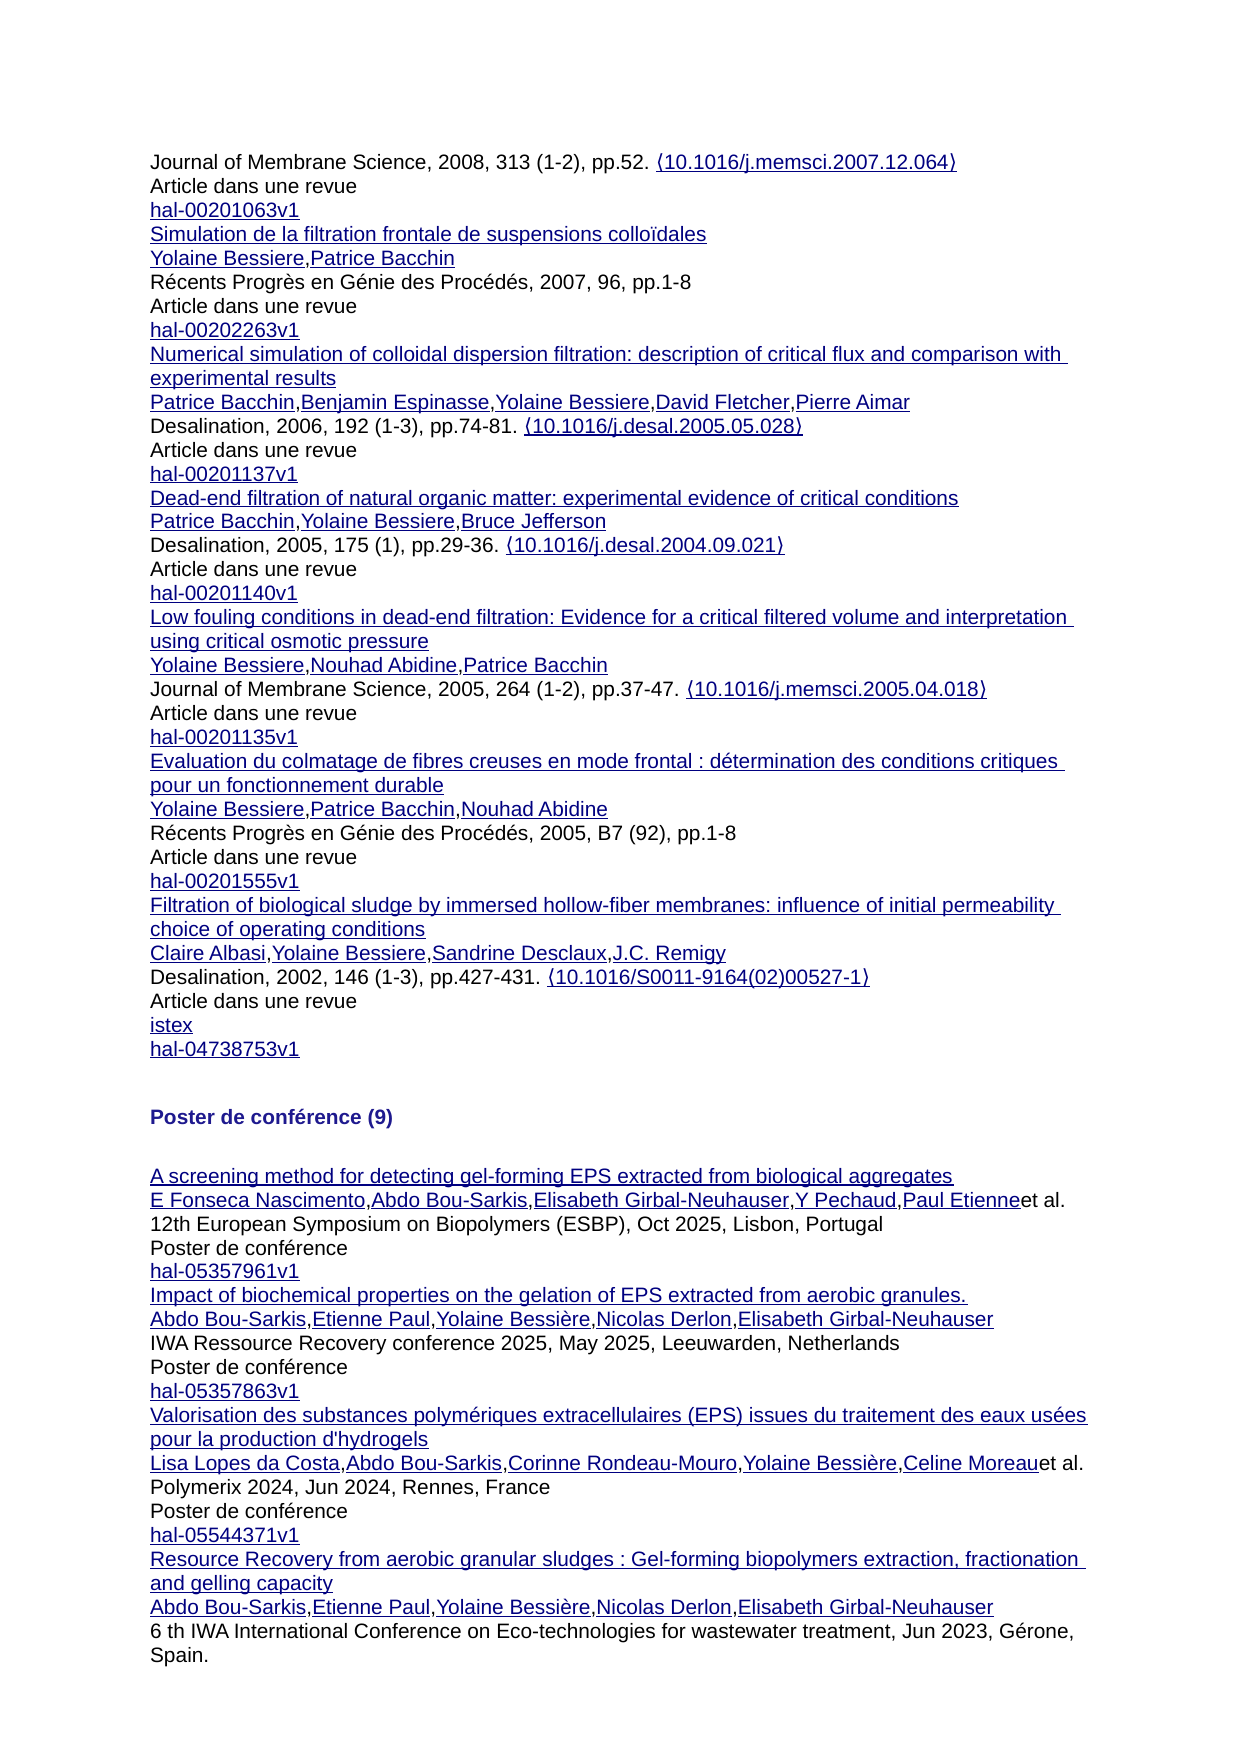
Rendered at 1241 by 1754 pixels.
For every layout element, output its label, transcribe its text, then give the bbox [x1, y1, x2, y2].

table_cell Evaluation du colmatage de fibres creuses en mode frontal : détermination des conditions critiques pour un fonctionnement durable Yolaine Bessiere,Patrice Bacchin,Nouhad Abidine Récents Progrès en Génie des Procédés, 2005, B7 (92), pp.1-8 Article dans une revue hal-00201555v1 [150, 749, 1090, 893]
table_header A screening method for detecting gel-forming EPS extracted from biological aggregates E Fonseca Nascimento,Abdo Bou-Sarkis,Elisabeth Girbal-Neuhauser,Y Pechaud,Paul Etienneet al. 12th European Symposium on Biopolymers (ESBP), Oct 2025, Lisbon, Portugal Poster de conférence hal-05357961v1 [150, 1164, 1090, 1283]
table_cell Resource Recovery from aerobic granular sludges : Gel-forming biopolymers extraction, fractionation and gelling capacity Abdo Bou-Sarkis,Etienne Paul,Yolaine Bessière,Nicolas Derlon,Elisabeth Girbal-Neuhauser 6 th IWA International Conference on Eco-technologies for wastewater treatment, Jun 2023, Gérone, Spain. [150, 1547, 1090, 1667]
table_cell Valorisation des substances polymériques extracellulaires (EPS) issues du traitement des eaux usées pour la production d'hydrogels Lisa Lopes da Costa,Abdo Bou-Sarkis,Corinne Rondeau-Mouro,Yolaine Bessière,Celine Moreauet al. Polymerix 2024, Jun 2024, Rennes, France Poster de conférence hal-05544371v1 [150, 1403, 1090, 1547]
table_cell Numerical simulation of colloidal dispersion filtration: description of critical flux and comparison with experimental results Patrice Bacchin,Benjamin Espinasse,Yolaine Bessiere,David Fletcher,Pierre Aimar Desalination, 2006, 192 (1-3), pp.74-81. ⟨10.1016/j.desal.2005.05.028⟩ Article dans une revue hal-00201137v1 [150, 342, 1090, 485]
table_cell Journal of Membrane Science, 2008, 313 (1-2), pp.52. ⟨10.1016/j.memsci.2007.12.064⟩ Article dans une revue hal-00201063v1 [150, 150, 1090, 222]
table_cell Filtration of biological sludge by immersed hollow-fiber membranes: influence of initial permeability choice of operating conditions Claire Albasi,Yolaine Bessiere,Sandrine Desclaux,J.C. Remigy Desalination, 2002, 146 (1-3), pp.427-431. ⟨10.1016/S0011-9164(02)00527-1⟩ Article dans une revue istex hal-04738753v1 [150, 893, 1090, 1060]
subtitle Poster de conférence (9) [150, 1105, 1090, 1129]
table_cell Impact of biochemical properties on the gelation of EPS extracted from aerobic granules. Abdo Bou-Sarkis,Etienne Paul,Yolaine Bessière,Nicolas Derlon,Elisabeth Girbal-Neuhauser IWA Ressource Recovery conference 2025, May 2025, Leeuwarden, Netherlands Poster de conférence hal-05357863v1 [150, 1283, 1090, 1403]
table_cell Simulation de la filtration frontale de suspensions colloïdales Yolaine Bessiere,Patrice Bacchin Récents Progrès en Génie des Procédés, 2007, 96, pp.1-8 Article dans une revue hal-00202263v1 [150, 222, 1090, 342]
table_cell Dead-end filtration of natural organic matter: experimental evidence of critical conditions Patrice Bacchin,Yolaine Bessiere,Bruce Jefferson Desalination, 2005, 175 (1), pp.29-36. ⟨10.1016/j.desal.2004.09.021⟩ Article dans une revue hal-00201140v1 [150, 485, 1090, 605]
table_cell Low fouling conditions in dead-end filtration: Evidence for a critical filtered volume and interpretation using critical osmotic pressure Yolaine Bessiere,Nouhad Abidine,Patrice Bacchin Journal of Membrane Science, 2005, 264 (1-2), pp.37-47. ⟨10.1016/j.memsci.2005.04.018⟩ Article dans une revue hal-00201135v1 [150, 605, 1090, 749]
